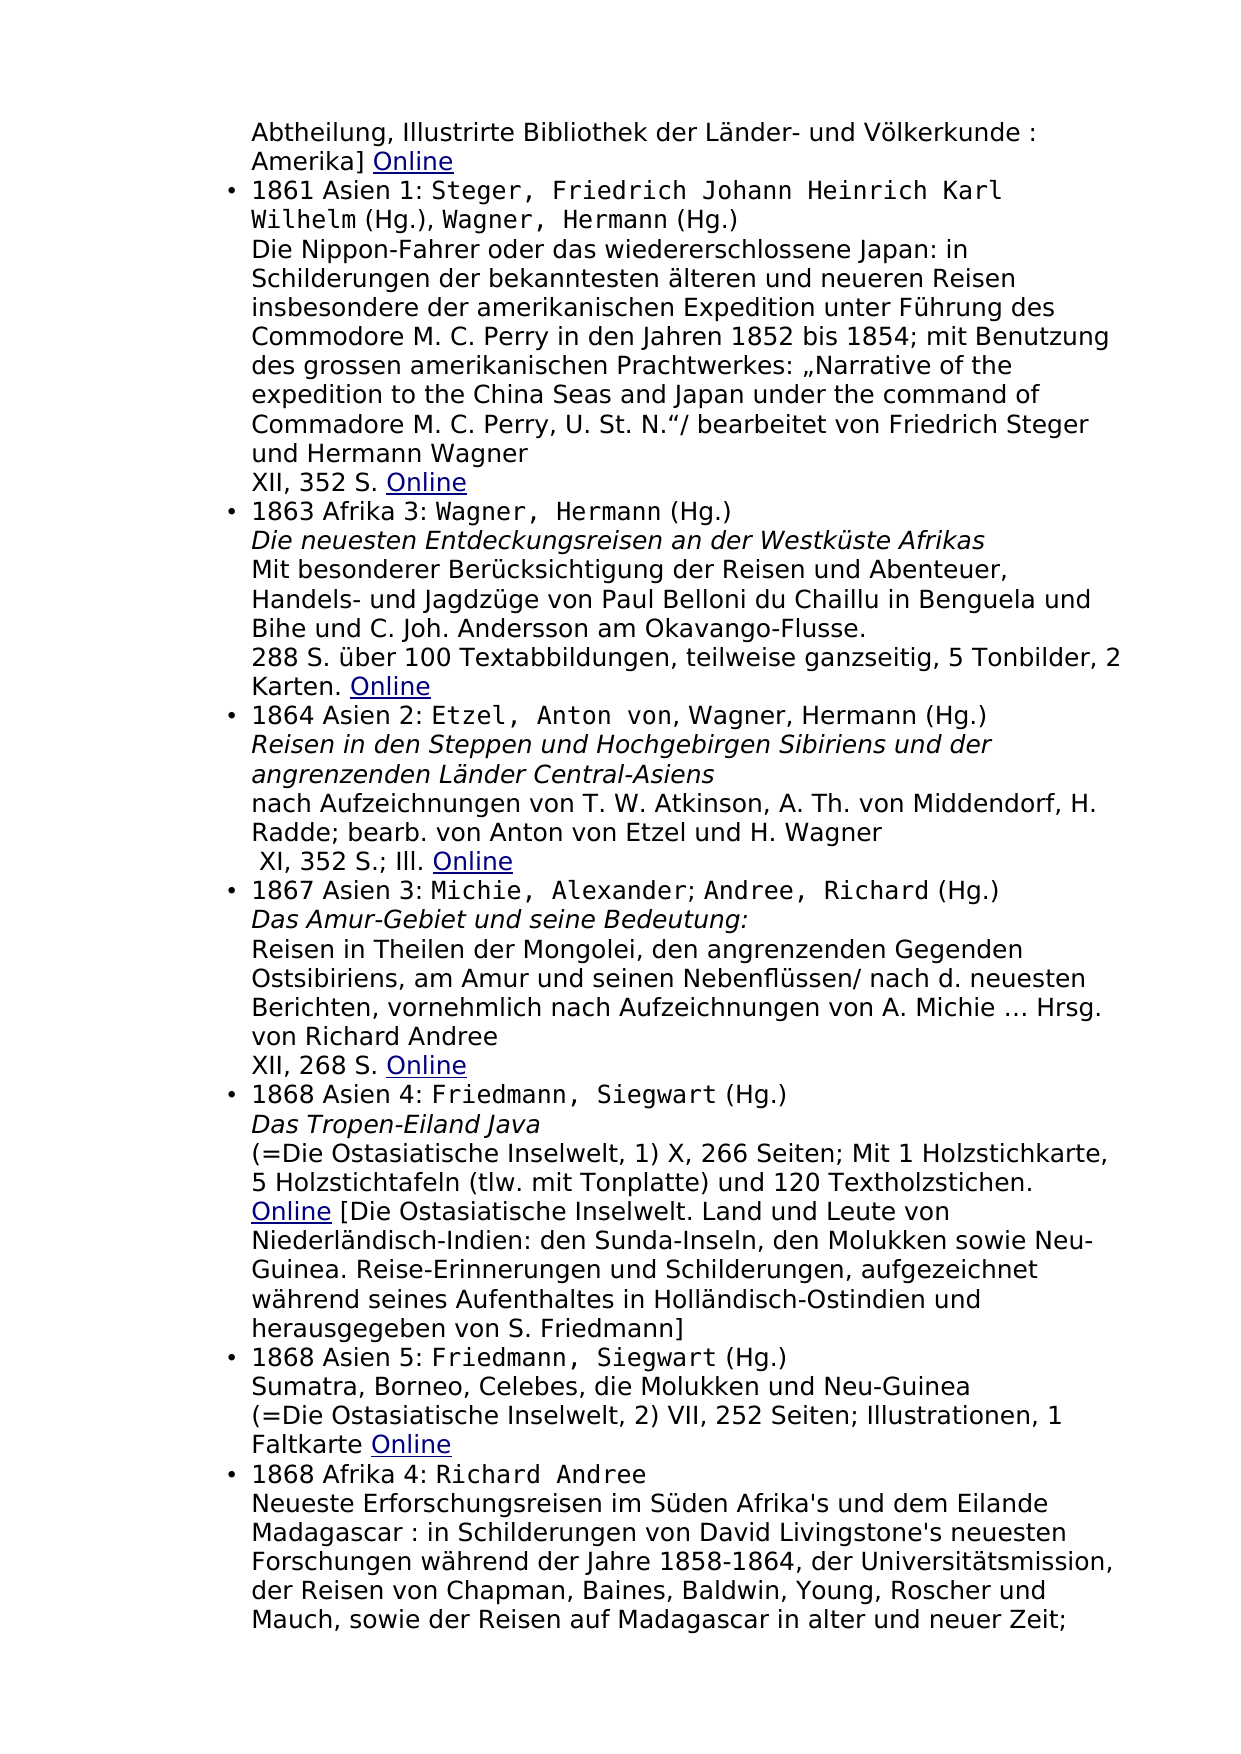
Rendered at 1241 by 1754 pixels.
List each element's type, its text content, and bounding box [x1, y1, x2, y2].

list 1863 Afrika 3: Wagner, Hermann (Hg.) Die neuesten Entdeckungsreisen an der Westküste Afrikas Mit besonderer Berücksichtigung der Reisen und Abenteuer, Handels- und Jagdzüge von Paul Belloni du Chaillu in Benguela und Bihe und C. Joh. Andersson am Okavango-Flusse. 288 S. über 100 Textabbildungen, teilweise ganzseitig, 5 Tonbilder, 2 Karten. Online [236, 497, 1122, 701]
list 1868 Asien 4: Friedmann, Siegwart (Hg.) Das Tropen-Eiland Java (=Die Ostasiatische Inselwelt, 1) X, 266 Seiten; Mit 1 Holzstichkarte, 5 Holzstichtafeln (tlw. mit Tonplatte) und 120 Textholzstichen. Online [Die Ostasiatische Inselwelt. Land und Leute von Niederländisch-Indien: den Sunda-Inseln, den Molukken sowie Neu-Guinea. Reise-Erinnerungen und Schilderungen, aufgezeichnet während seines Aufenthaltes in Holländisch-Ostindien und herausgegeben von S. Friedmann] [236, 1081, 1122, 1343]
list Abtheilung, Illustrirte Bibliothek der Länder- und Völkerkunde : Amerika] Online [236, 118, 1122, 176]
list 1868 Afrika 4: Richard Andree Neueste Erforschungsreisen im Süden Afrika's und dem Eilande Madagascar : in Schilderungen von David Livingstone's neuesten Forschungen während der Jahre 1858-1864, der Universitätsmission, der Reisen von Chapman, Baines, Baldwin, Young, Roscher und Mauch, sowie der Reisen auf Madagascar in alter und neuer Zeit; [236, 1460, 1122, 1635]
list 1867 Asien 3: Michie, Alexander; Andree, Richard (Hg.) Das Amur-Gebiet und seine Bedeutung: Reisen in Theilen der Mongolei, den angrenzenden Gegenden Ostsibiriens, am Amur und seinen Nebenflüssen/ nach d. neuesten Berichten, vornehmlich nach Aufzeichnungen von A. Michie … Hrsg. von Richard Andree XII, 268 S. Online [236, 876, 1122, 1081]
list 1868 Asien 5: Friedmann, Siegwart (Hg.) Sumatra, Borneo, Celebes, die Molukken und Neu-Guinea (=Die Ostasiatische Inselwelt, 2) VII, 252 Seiten; Illustrationen, 1 Faltkarte Online [236, 1343, 1122, 1460]
list 1861 Asien 1: Steger, Friedrich Johann Heinrich Karl Wilhelm (Hg.), Wagner, Hermann (Hg.) Die Nippon-Fahrer oder das wiedererschlossene Japan: in Schilderungen der bekanntesten älteren und neueren Reisen insbesondere der amerikanischen Expedition unter Führung des Commodore M. C. Perry in den Jahren 1852 bis 1854; mit Benutzung des grossen amerikanischen Prachtwerkes: „Narrative of the expedition to the China Seas and Japan under the command of Commadore M. C. Perry, U. St. N.“/ bearbeitet von Friedrich Steger und Hermann Wagner XII, 352 S. Online [236, 176, 1122, 497]
list 1864 Asien 2: Etzel, Anton von, Wagner, Hermann (Hg.) Reisen in den Steppen und Hochgebirgen Sibiriens und der angrenzenden Länder Central-Asiens nach Aufzeichnungen von T. W. Atkinson, A. Th. von Middendorf, H. Radde; bearb. von Anton von Etzel und H. Wagner XI, 352 S.; Ill. Online [236, 701, 1122, 876]
